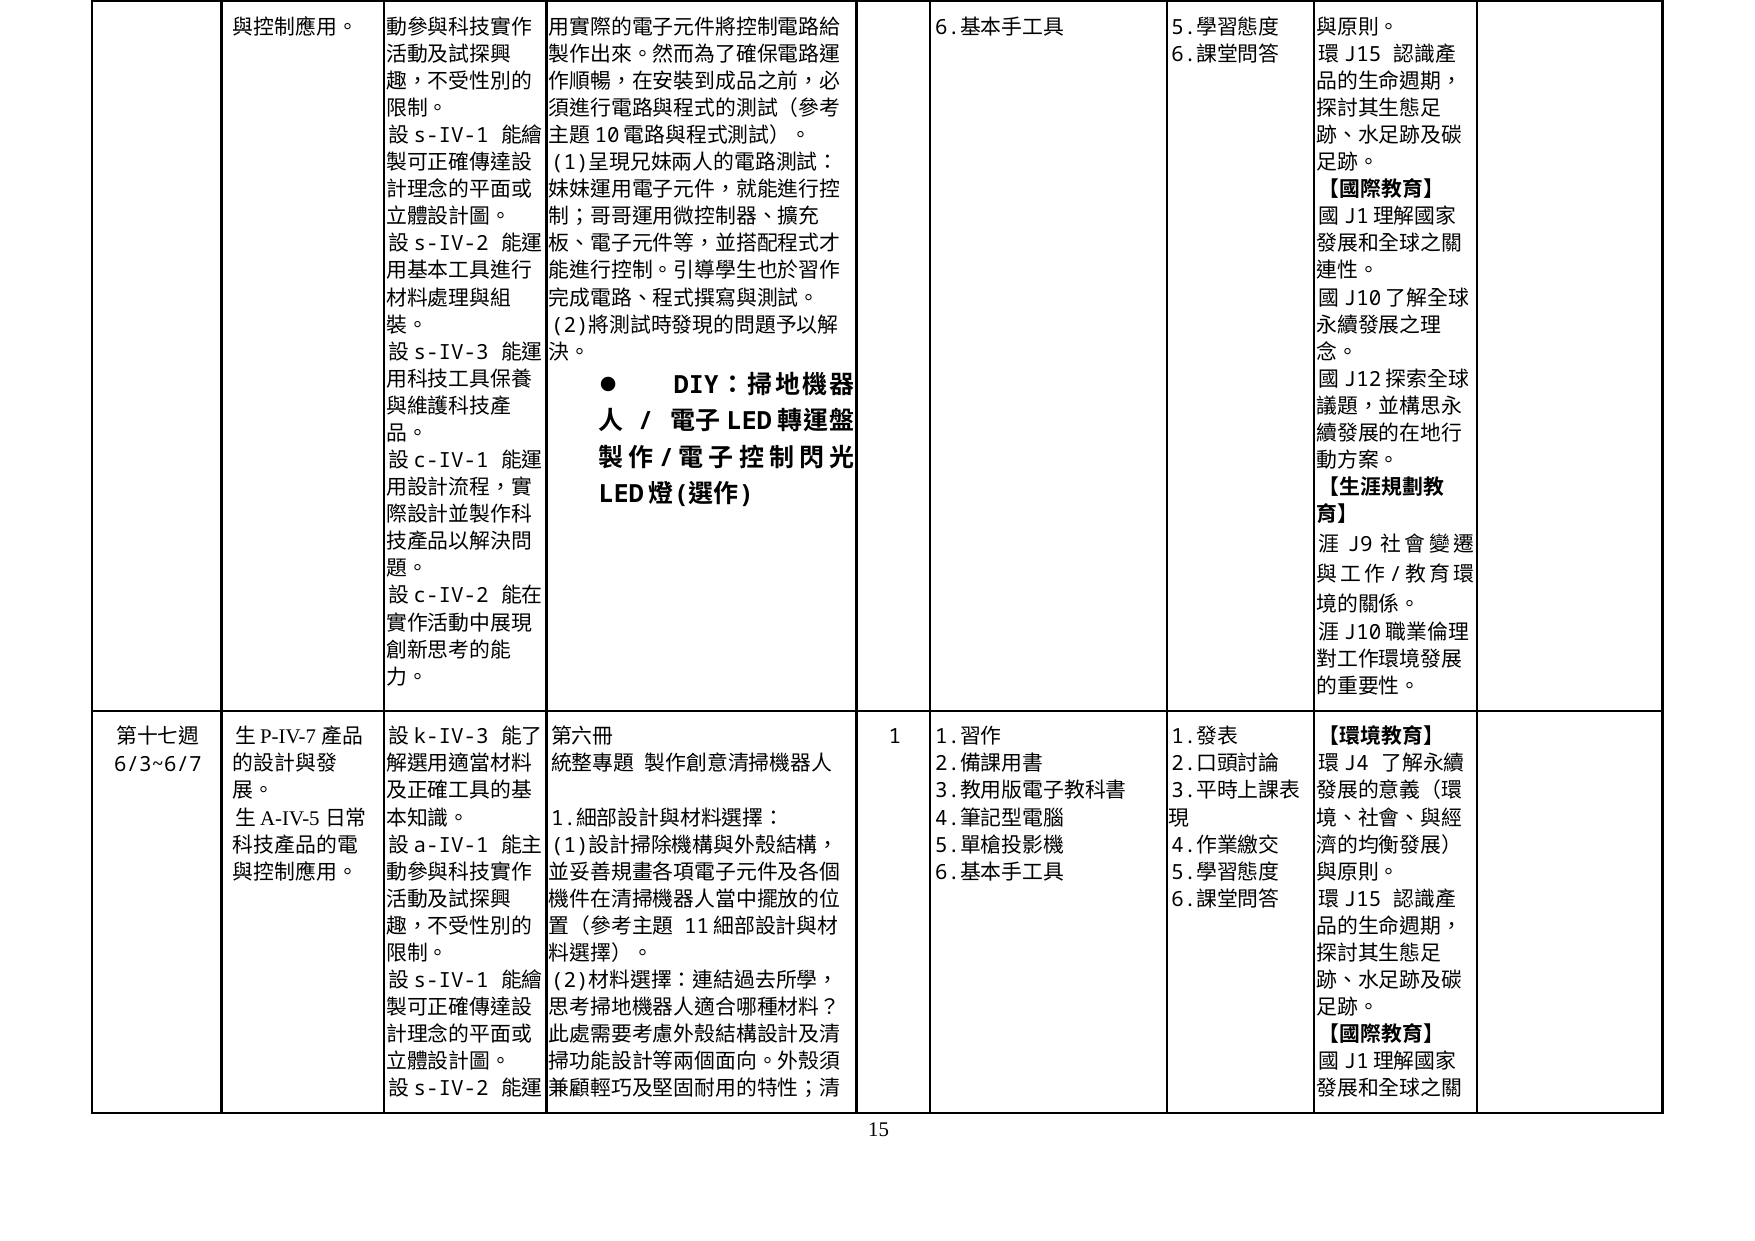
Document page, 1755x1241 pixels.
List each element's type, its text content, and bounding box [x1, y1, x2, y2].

table_cell 1.發表 2.口頭討論 3.平時上課表現 4.作業繳交 5.學習態度 6.課堂問答 [1168, 712, 1313, 1112]
table_cell [1478, 712, 1661, 1112]
table_cell 動參與科技實作活動及試探興趣，不受性別的限制。 設s-IV-1 能繪製可正確傳達設計理念的平面或立體設計圖。 設s-IV-2 能運用基本工具進行材料處理與組裝。 設s-IV-3 能運用科技工具保養與維護科技產品。 設c-IV-1 能運用設計流程，實際設計並製作科技產品以解決問題。 設c-IV-2 能在實作活動中展現創新思考的能力。 [385, 2, 545, 709]
table_cell 生P-IV-7 產品的設計與發展。 生A-IV-5 日常科技產品的電與控制應用。 [223, 712, 383, 1112]
table_cell 1.習作 2.備課用書 3.教用版電子教科書 4.筆記型電腦 5.單槍投影機 6.基本手工具 [931, 712, 1166, 1112]
table_cell 設k-IV-3 能了解選用適當材料及正確工具的基本知識。 設a-IV-1 能主動參與科技實作活動及試探興趣，不受性別的限制。 設s-IV-1 能繪製可正確傳達設計理念的平面或立體設計圖。 設s-IV-2 能運 [385, 712, 545, 1112]
table_cell 1 [858, 712, 929, 1112]
table_cell [93, 2, 220, 709]
table_cell 第十七週 6/3~6/7 [93, 712, 220, 1112]
table_cell 與控制應用。 [223, 2, 383, 709]
table_cell [858, 2, 929, 709]
table_cell 6.基本手工具 [931, 2, 1166, 709]
table_cell 5.學習態度 6.課堂問答 [1168, 2, 1313, 709]
table_cell 【環境教育】 環J4 了解永續發展的意義（環境、社會、與經濟的均衡發展）與原則。 環J15 認識產品的生命週期，探討其生態足跡、水足跡及碳足跡。 【國際教育】 國J1理解國家發展和全球之關 [1315, 712, 1476, 1112]
table_cell 與原則。 環J15 認識產品的生命週期，探討其生態足跡、水足跡及碳足跡。 【國際教育】 國J1理解國家發展和全球之關連性。 國J10了解全球永續發展之理念。 國J12探索全球議題，並構思永續發展的在地行動方案。 【生涯規劃教育】 涯J9社會變遷與工作/教育環境的關係。 涯J10職業倫理對工作環境發展的重要性。 [1315, 2, 1476, 709]
table_cell 第六冊 統整專題 製作創意清掃機器人 1.細部設計與材料選擇： (1)設計掃除機構與外殼結構，並妥善規畫各項電子元件及各個機件在清掃機器人當中擺放的位置（參考主題 11細部設計與材料選擇）。 (2)材料選擇：連結過去所學，思考掃地機器人適合哪種材料？此處需要考慮外殼結構設計及清掃功能設計等兩個面向。外殼須兼顧輕巧及堅固耐用的特性；清 [548, 712, 855, 1112]
table_cell [1478, 2, 1661, 709]
table_cell 用實際的電子元件將控制電路給製作出來。然而為了確保電路運作順暢，在安裝到成品之前，必須進行電路與程式的測試（參考主題10電路與程式測試）。 (1)呈現兄妹兩人的電路測試：妹妹運用電子元件，就能進行控制；哥哥運用微控制器、擴充板、電子元件等，並搭配程式才能進行控制。引導學生也於習作完成電路、程式撰寫與測試。 (2)將測試時發現的問題予以解決。 DIY：掃地機器人 / 電子LED轉運盤製作/電子控制閃光LED燈(選作) [548, 2, 855, 709]
